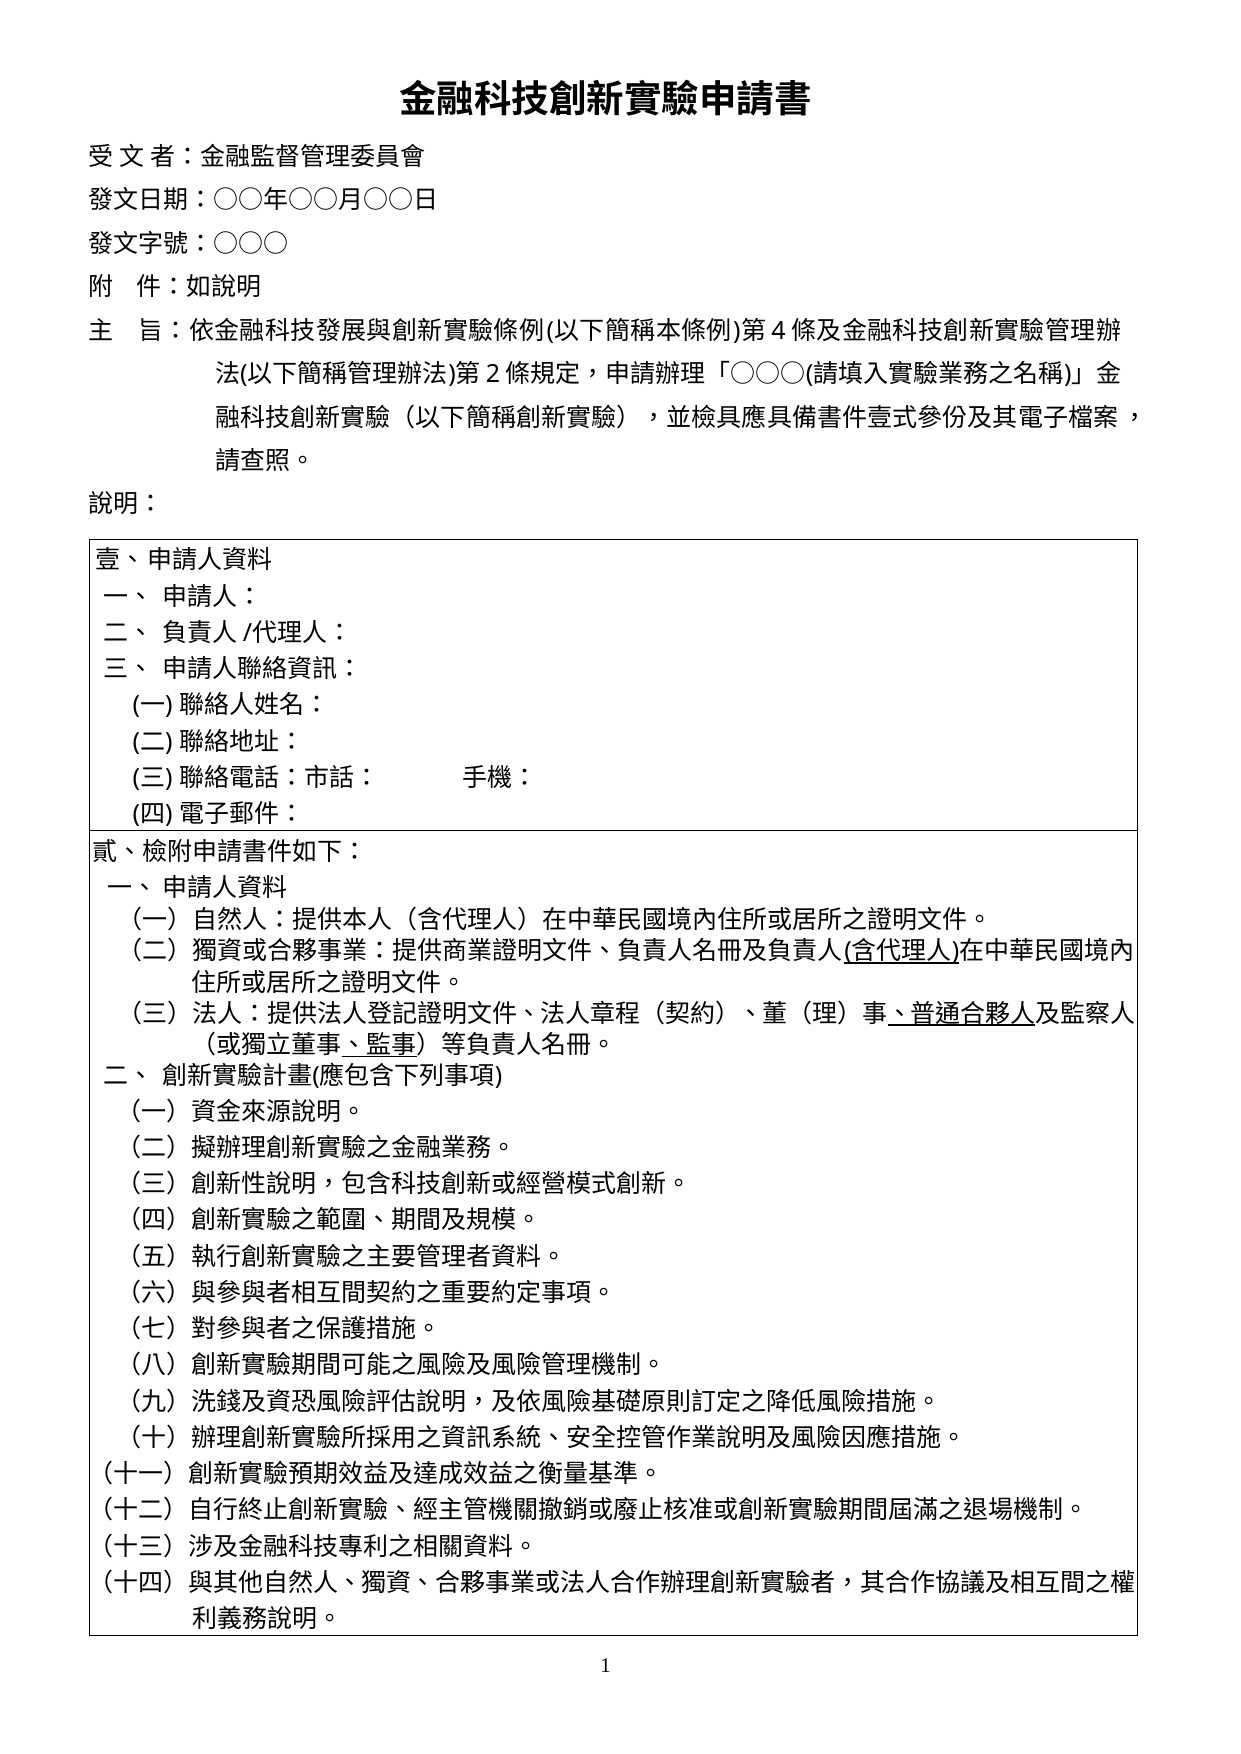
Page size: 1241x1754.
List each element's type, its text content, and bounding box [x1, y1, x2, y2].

text 發文日期：○○年○○月○○日 [89, 180, 1122, 216]
text 主 旨：依金融科技發展與創新實驗條例(以下簡稱本條例)第4條及金融科技創新實驗管理辦法(以下簡稱管理辦法)第2條規定，申請辦理「○○○(請填入實驗業務之名稱)」金融科技創新實驗（以下簡稱創新實驗），並檢具應具備書件壹式參份及其電子檔案，請查照。 [89, 310, 1122, 477]
table_header 申請人資料 申請人： 負責人 /代理人： 申請人聯絡資訊： (一) 聯絡人姓名： (二) 聯絡地址： (三) 聯絡電話：市話： 手機： (四) 電子郵件： [90, 540, 1137, 830]
table_cell ­貳、檢附申請書件如下： 申請人資料 （一）自然人：提供本人（含代理人）在中華民國境內住所或居所之證明文件。 （二）獨資或合夥事業：提供商業證明文件、負責人名冊及負責人(含代理人)在中華民國境內住所或居所之證明文件。 （三）法人：提供法人登記證明文件、法人章程（契約）、董（理）事、普通合夥人及監察人（或獨立董事、監事）等負責人名冊。 創新實驗計畫(應包含下列事項) （一）資金來源說明。 （二）擬辦理創新實驗之金融業務。 （三）創新性說明，包含科技創新或經營模式創新。 （四）創新實驗之範圍、期間及規模。 （五）執行創新實驗之主要管理者資料。 （六）與參與者相互間契約之重要約定事項。 （七）對參與者之保護措施。 （八）創新實驗期間可能之風險及風險管理機制。 （九）洗錢及資恐風險評估說明，及依風險基礎原則訂定之降低風險措施。 （十）辦理創新實驗所採用之資訊系統、安全控管作業說明及風險因應措施。 （十一）創新實驗預期效益及達成效益之衡量基準。 （十二）自行終止創新實驗、經主管機關撤銷或廢止核准或創新實驗期間屆滿之退場機制。 （十三）涉及金融科技專利之相關資料。 （十四）與其他自然人、獨資、合夥事業或法人合作辦理創新實驗者，其合作協議及相互間之權利義務說明。 無違反本條例第5條第1項所列法規之聲明書。 金融科技創新實驗申請書之檢核表 其他文件：(包括與參與者之定型化契約、提供適當補償之預定信託契約、銀行履約保證書或其他機制相關契約或文件之條款、相關由第三方出具有助於說明符合本條例第7條及管理辦法第6條至第11條規定之評估文件、依本條例第24條準用金融消費者保護法第29條第2項之同意書。) [90, 831, 1137, 1635]
text 金融科技創新實驗申請書 [89, 93, 1122, 118]
text 說明： [89, 484, 1122, 520]
text 受 文 者：金融監督管理委員會 [89, 136, 1122, 173]
text 附 件：如說明 [89, 267, 1122, 303]
text 發文字號：○○○ [89, 223, 1122, 259]
